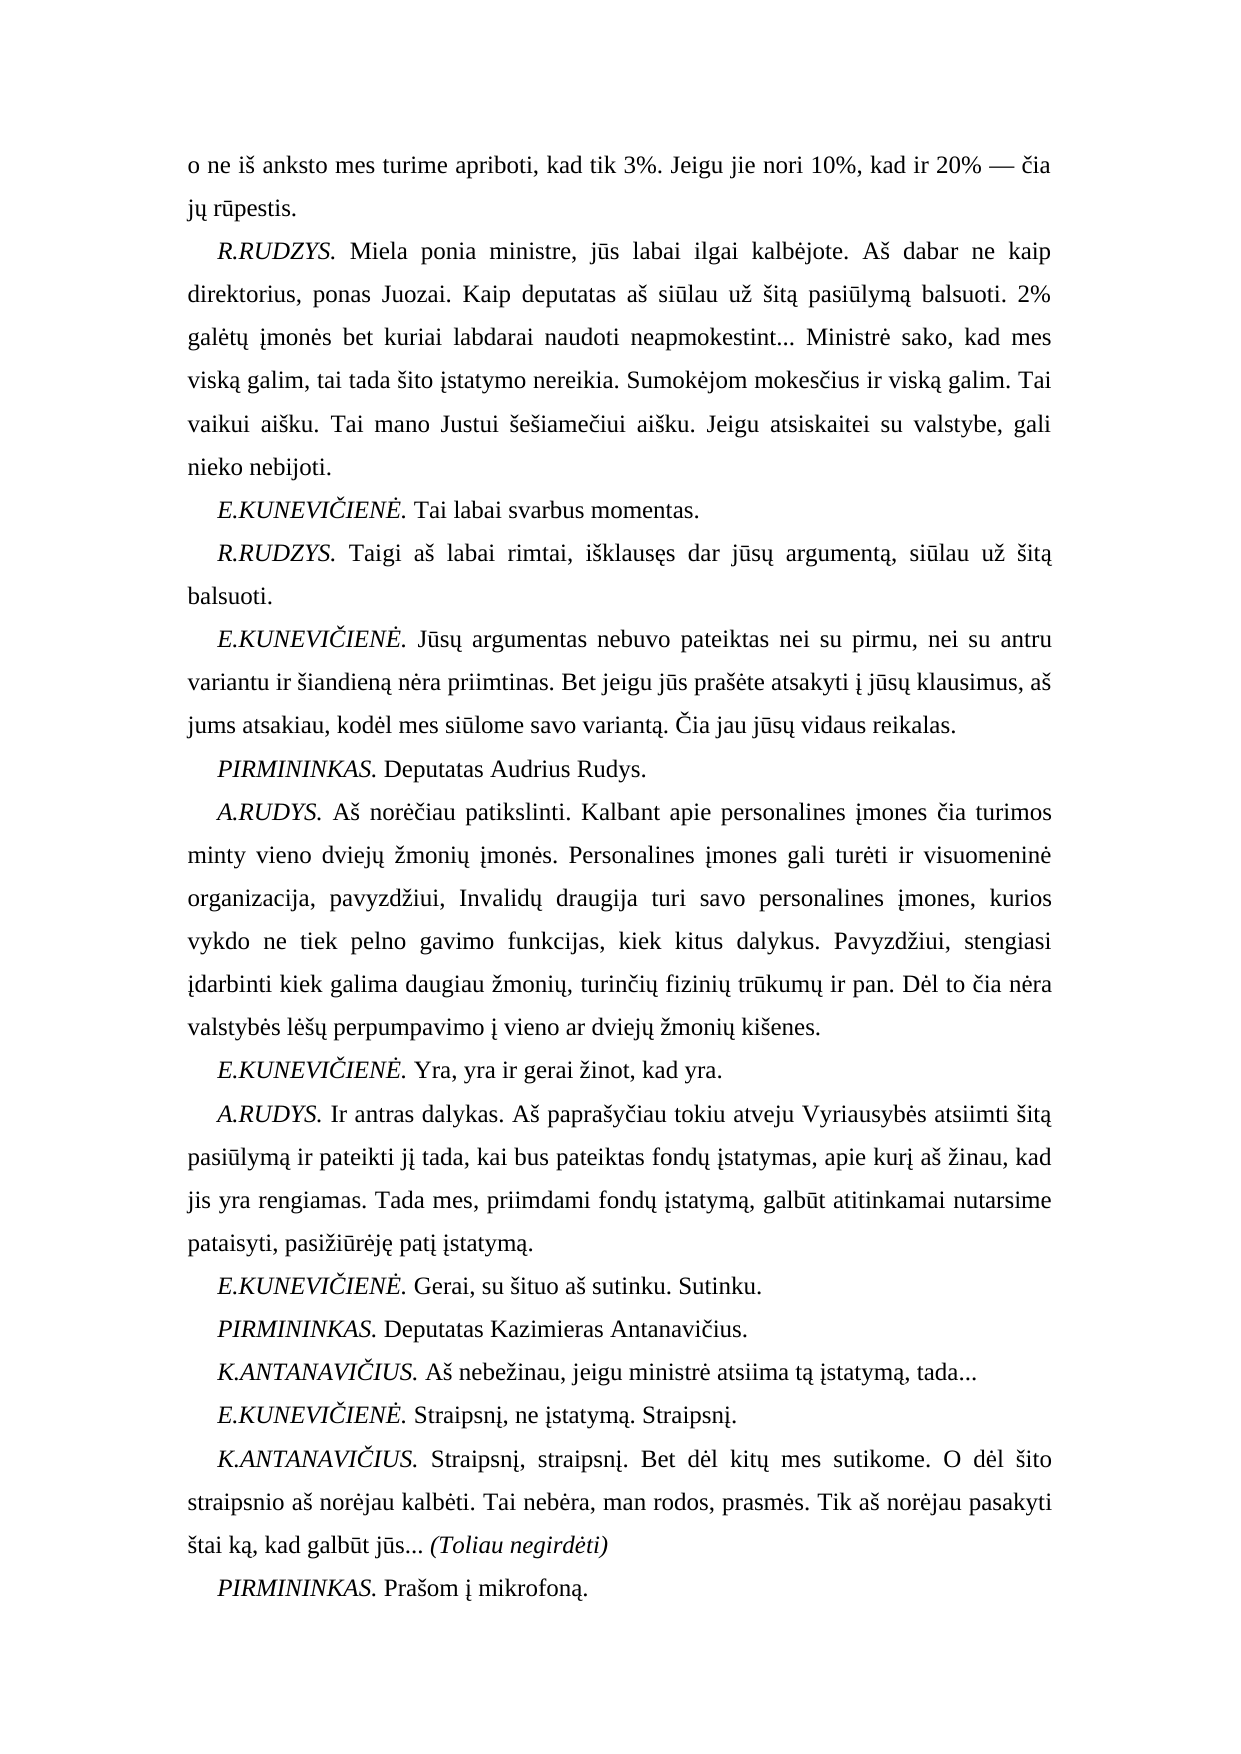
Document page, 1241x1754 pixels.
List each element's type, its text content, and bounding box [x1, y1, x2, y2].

text A.RUDYS. Ir antras dalykas. Aš paprašyčiau tokiu atveju Vyriausybės atsiimti šitą pasiūlymą ir pateikti jį tada, kai bus pateiktas fondų įstatymas, apie kurį aš žinau, kad jis yra rengiamas. Tada mes, priimdami fondų įstatymą, galbūt atitinkamai nutarsime pataisyti, pasižiūrėję patį įstatymą. [187, 1099, 1053, 1257]
text E.KUNEVIČIENĖ. Tai labai svarbus momentas. [187, 495, 1053, 524]
text K.ANTANAVIČIUS. Straipsnį, straipsnį. Bet dėl kitų mes sutikome. O dėl šito straipsnio aš norėjau kalbėti. Tai nebėra, man rodos, prasmės. Tik aš norėjau pasakyti štai ką, kad galbūt jūs... (Toliau negirdėti) [187, 1444, 1053, 1559]
text o ne iš anksto mes turime apriboti, kad tik 3%. Jeigu jie nori 10%, kad ir 20% — čia jų rūpestis. [187, 150, 1053, 222]
text R.RUDZYS. Miela ponia ministre, jūs labai ilgai kalbėjote. Aš dabar ne kaip direktorius, ponas Juozai. Kaip deputatas aš siūlau už šitą pasiūlymą balsuoti. 2% galėtų įmonės bet kuriai labdarai naudoti neapmokestint... Ministrė sako, kad mes viską galim, tai tada šito įstatymo nereikia. Sumokėjom mokesčius ir viską galim. Tai vaikui aišku. Tai mano Justui šešiamečiui aišku. Jeigu atsiskaitei su valstybe, gali nieko nebijoti. [187, 236, 1053, 481]
text E.KUNEVIČIENĖ. Straipsnį, ne įstatymą. Straipsnį. [187, 1401, 1053, 1429]
text E.KUNEVIČIENĖ. Gerai, su šituo aš sutinku. Sutinku. [187, 1271, 1053, 1300]
text K.ANTANAVIČIUS. Aš nebežinau, jeigu ministrė atsiima tą įstatymą, tada... [187, 1357, 1053, 1386]
text E.KUNEVIČIENĖ. Yra, yra ir gerai žinot, kad yra. [187, 1056, 1053, 1084]
text A.RUDYS. Aš norėčiau patikslinti. Kalbant apie personalines įmones čia turimos minty vieno dviejų žmonių įmonės. Personalines įmones gali turėti ir visuomeninė organizacija, pavyzdžiui, Invalidų draugija turi savo personalines įmones, kurios vykdo ne tiek pelno gavimo funkcijas, kiek kitus dalykus. Pavyzdžiui, stengiasi įdarbinti kiek galima daugiau žmonių, turinčių fizinių trūkumų ir pan. Dėl to čia nėra valstybės lėšų perpumpavimo į vieno ar dviejų žmonių kišenes. [187, 797, 1053, 1041]
text R.RUDZYS. Taigi aš labai rimtai, išklausęs dar jūsų argumentą, siūlau už šitą balsuoti. [187, 538, 1053, 610]
text PIRMININKAS. Deputatas Audrius Rudys. [187, 754, 1053, 782]
text PIRMININKAS. Deputatas Kazimieras Antanavičius. [187, 1314, 1053, 1343]
text E.KUNEVIČIENĖ. Jūsų argumentas nebuvo pateiktas nei su pirmu, nei su antru variantu ir šiandieną nėra priimtinas. Bet jeigu jūs prašėte atsakyti į jūsų klausimus, aš jums atsakiau, kodėl mes siūlome savo variantą. Čia jau jūsų vidaus reikalas. [187, 624, 1053, 739]
text PIRMININKAS. Prašom į mikrofoną. [187, 1573, 1053, 1602]
